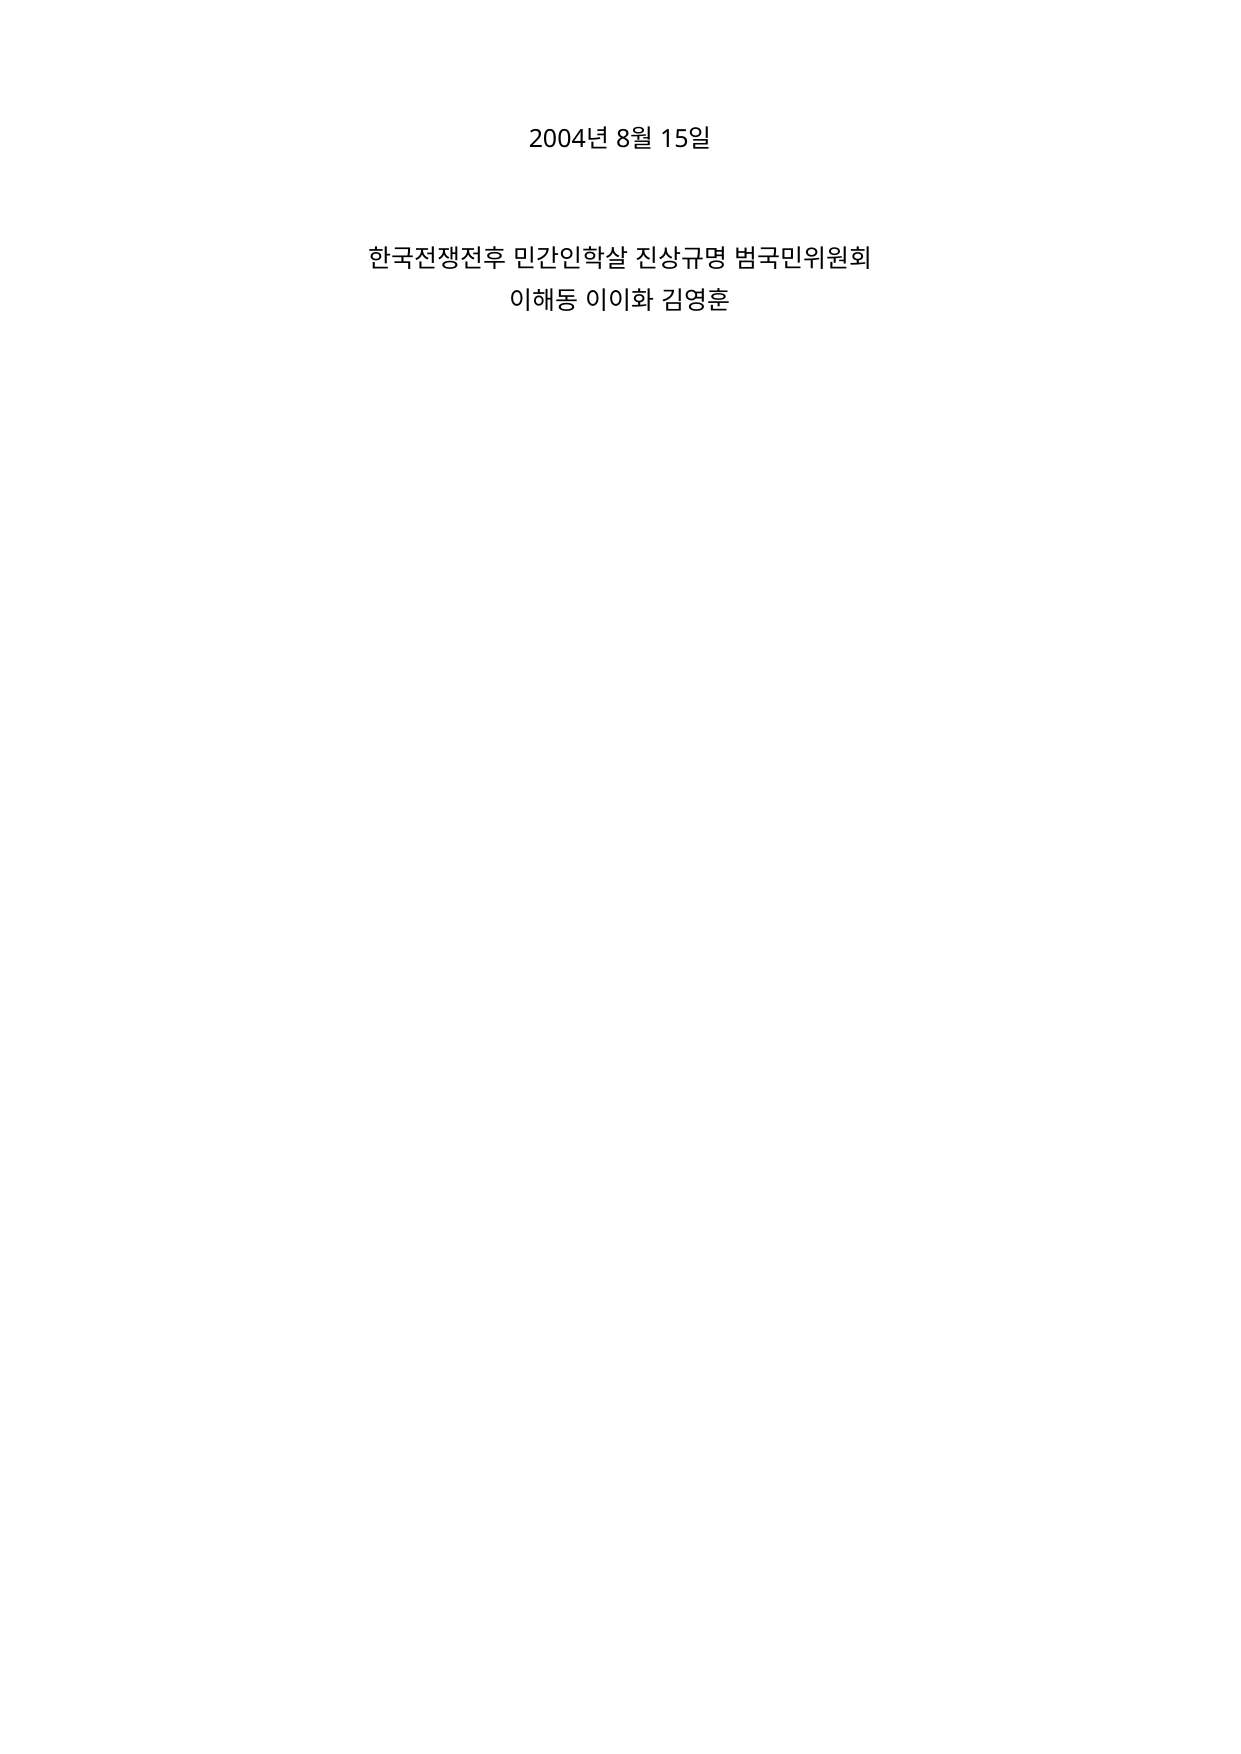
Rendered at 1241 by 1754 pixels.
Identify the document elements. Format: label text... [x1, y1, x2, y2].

text 한국전쟁전후 민간인학살 진상규명 범국민위원회 [118, 199, 1122, 275]
text 이해동 이이화 김영훈 [118, 280, 1122, 316]
text 2004년 8월 15일 [118, 118, 1122, 154]
